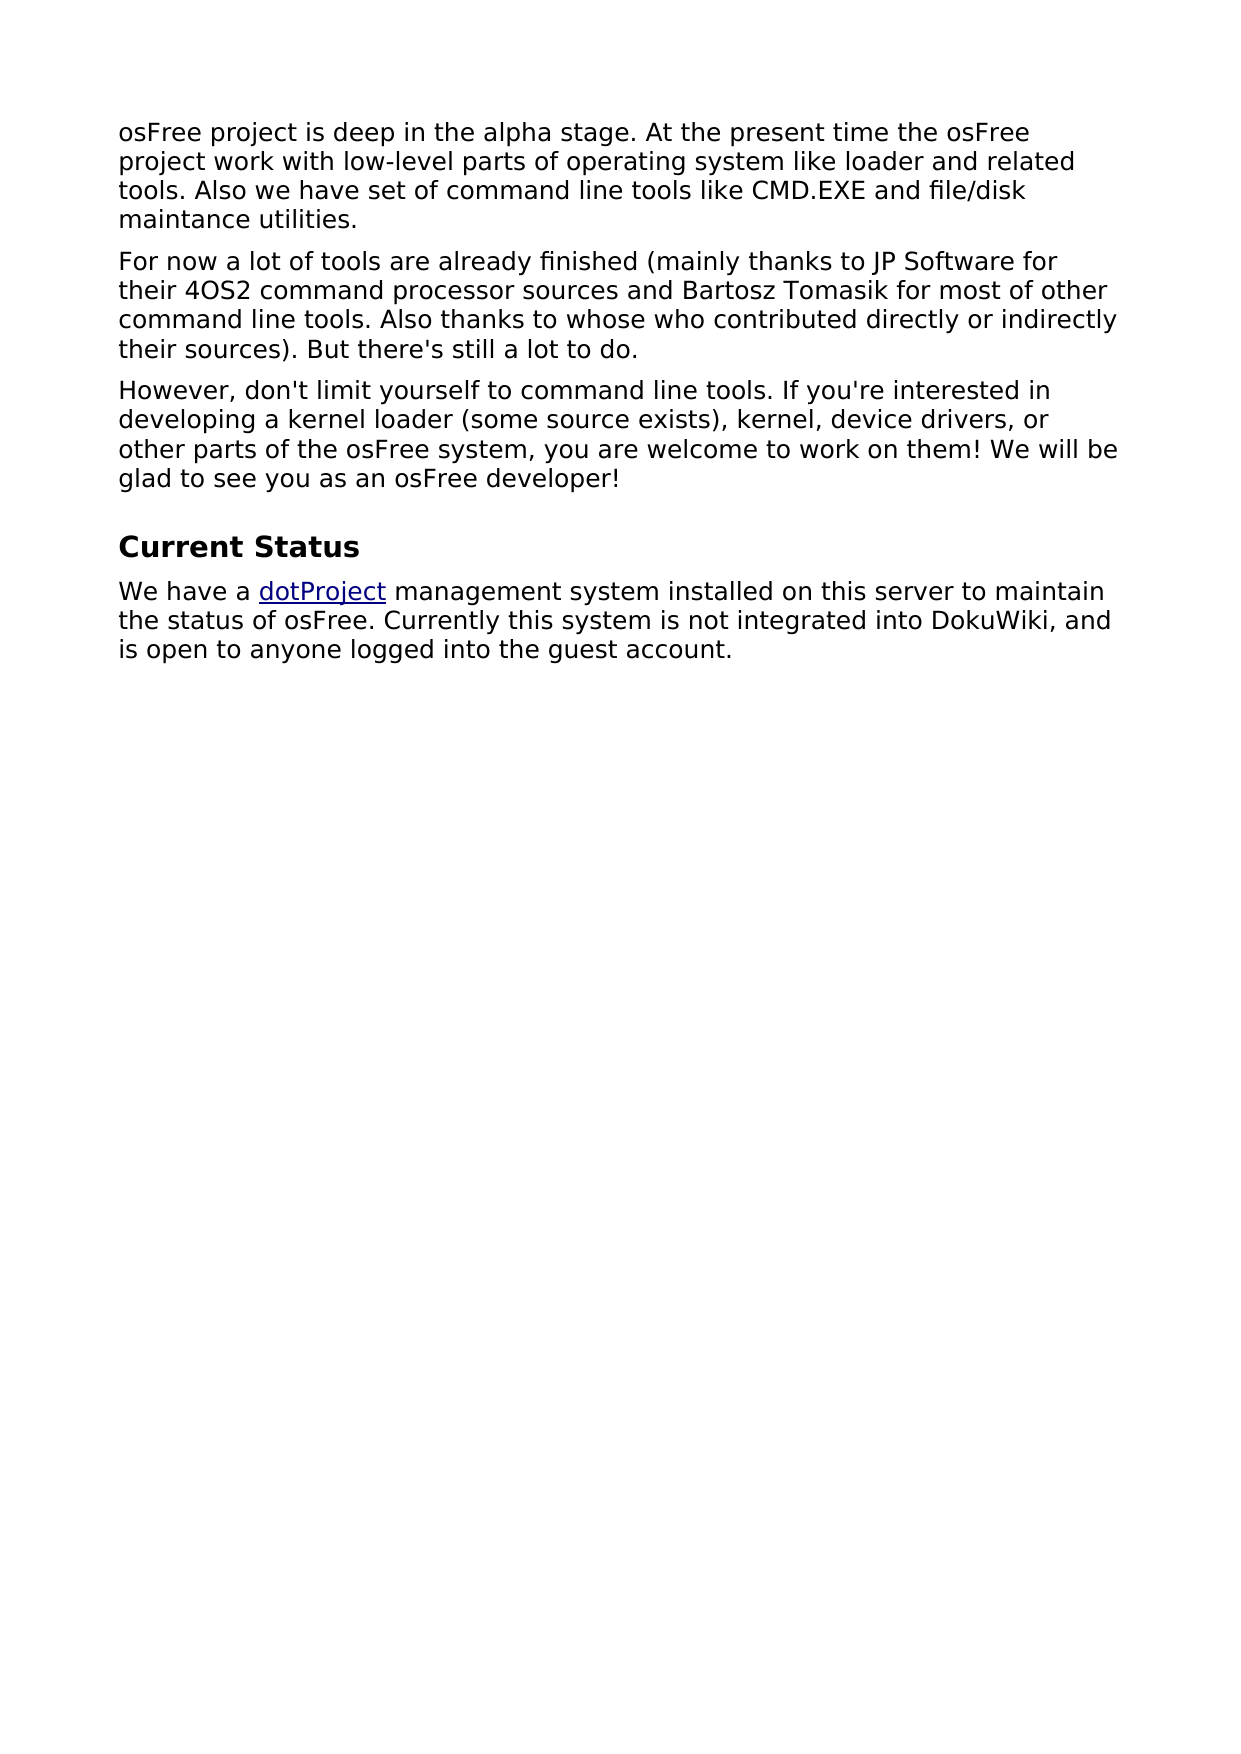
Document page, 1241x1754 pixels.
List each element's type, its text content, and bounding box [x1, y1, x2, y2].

text We have a dotProject management system installed on this server to maintain the status of osFree. Currently this system is not integrated into DokuWiki, and is open to anyone logged into the guest account. [118, 577, 1122, 664]
text osFree project is deep in the alpha stage. At the present time the osFree project work with low-level parts of operating system like loader and related tools. Also we have set of command line tools like CMD.EXE and file/disk maintance utilities. [118, 118, 1122, 235]
text However, don't limit yourself to command line tools. If you're interested in developing a kernel loader (some source exists), kernel, device drivers, or other parts of the osFree system, you are welcome to work on them! We will be glad to see you as an osFree developer! [118, 376, 1122, 493]
subtitle Current Status [118, 531, 1122, 564]
text For now a lot of tools are already finished (mainly thanks to JP Software for their 4OS2 command processor sources and Bartosz Tomasik for most of other command line tools. Also thanks to whose who contributed directly or indirectly their sources). But there's still a lot to do. [118, 247, 1122, 364]
